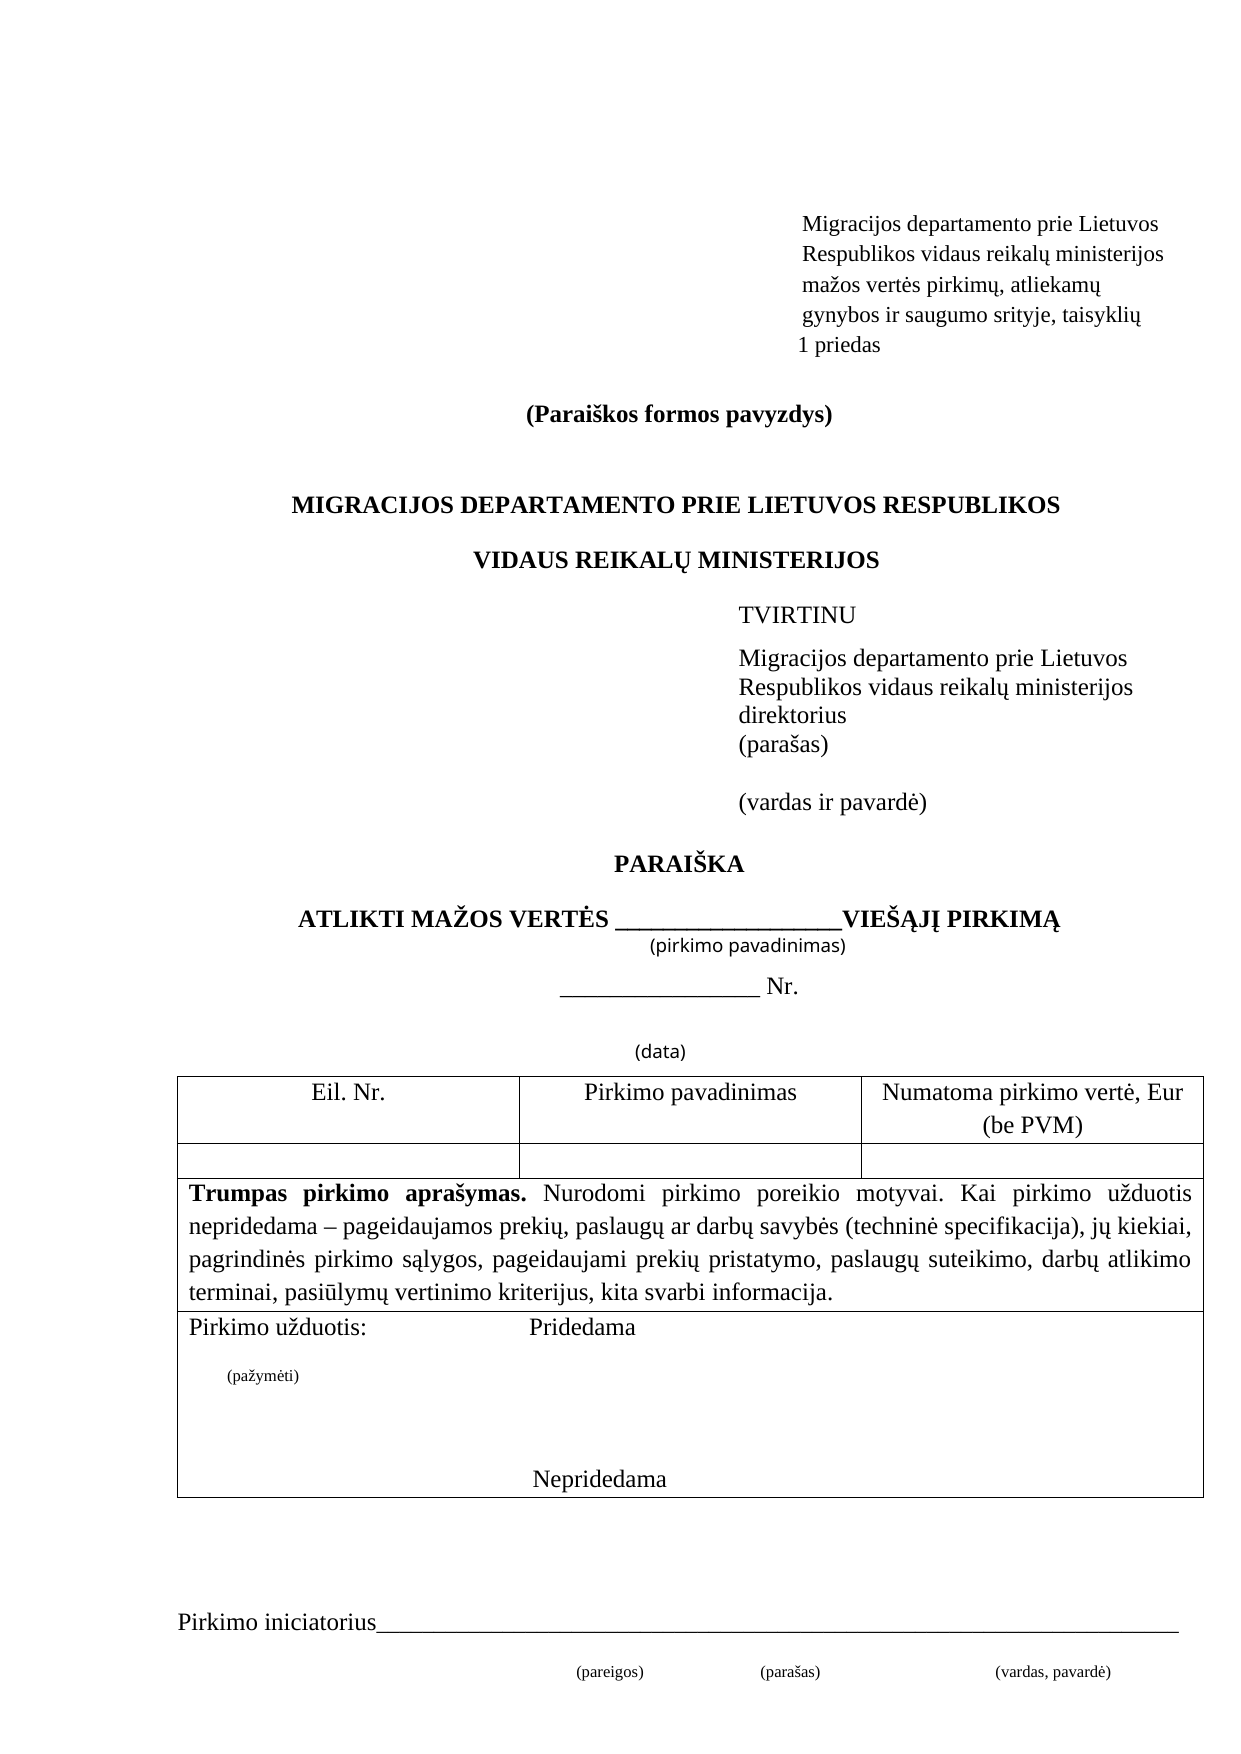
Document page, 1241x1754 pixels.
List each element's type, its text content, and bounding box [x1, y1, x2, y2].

table_cell [178, 1144, 519, 1177]
text (pirkimo pavadinimas) [650, 933, 1181, 958]
text Migracijos departamento prie Lietuvos Respublikos vidaus reikalų ministerijos direktorius [738, 643, 1181, 729]
text ATLIKTI MAŽOS VERTĖS VIEŠĄJĮ PIRKIMĄ [177, 904, 1181, 933]
text (vardas ir pavardė) [738, 787, 1181, 815]
table_header Pirkimo pavadinimas [520, 1077, 861, 1143]
text TVIRTINU [603, 600, 1181, 628]
text Respublikos vidaus reikalų ministerijos [802, 240, 1181, 267]
table_header Numatoma pirkimo vertė, Eur (be PVM) [862, 1077, 1203, 1143]
text Migracijos departamento prie Lietuvos [802, 210, 1181, 237]
text VIDAUS REIKALŲ MINISTERIJOS [177, 545, 1181, 574]
text PARAIŠKA [177, 849, 1181, 878]
text (pareigos) (parašas) (vardas, pavardė) [177, 1662, 1181, 1681]
text (Paraiškos formos pavyzdys) [177, 399, 1181, 427]
text Pirkimo iniciatorius______________________________________________________________________ [177, 1607, 1181, 1636]
text gynybos ir saugumo srityje, taisyklių [802, 301, 1181, 327]
text (data) [635, 1038, 1181, 1063]
text 1 priedas [177, 331, 1181, 357]
table_cell Trumpas pirkimo aprašymas. Nurodomi pirkimo poreikio motyvai. Kai pirkimo užduotis nepridedama – pageidaujamos prekių, paslaugų ar darbų savybės (techninė specifikacija), jų kiekiai, pagrindinės pirkimo sąlygos, pageidaujami prekių pristatymo, paslaugų suteikimo, darbų atlikimo terminai, pasiūlymų vertinimo kriterijus, kita svarbi informacija. [178, 1179, 1203, 1311]
text MIGRACIJOS DEPARTAMENTO PRIE LIETUVOS RESPUBLIKOS [177, 491, 1181, 519]
text mažos vertės pirkimų, atliekamų [802, 271, 1181, 297]
table_cell Pirkimo užduotis: Pridedama (pažymėti) Nepridedama [178, 1312, 1203, 1497]
text ________________ Nr. [177, 971, 1181, 1000]
table_header Eil. Nr. [178, 1077, 519, 1143]
table_cell [862, 1144, 1203, 1177]
text (parašas) [738, 729, 1181, 758]
table_cell [520, 1144, 861, 1177]
